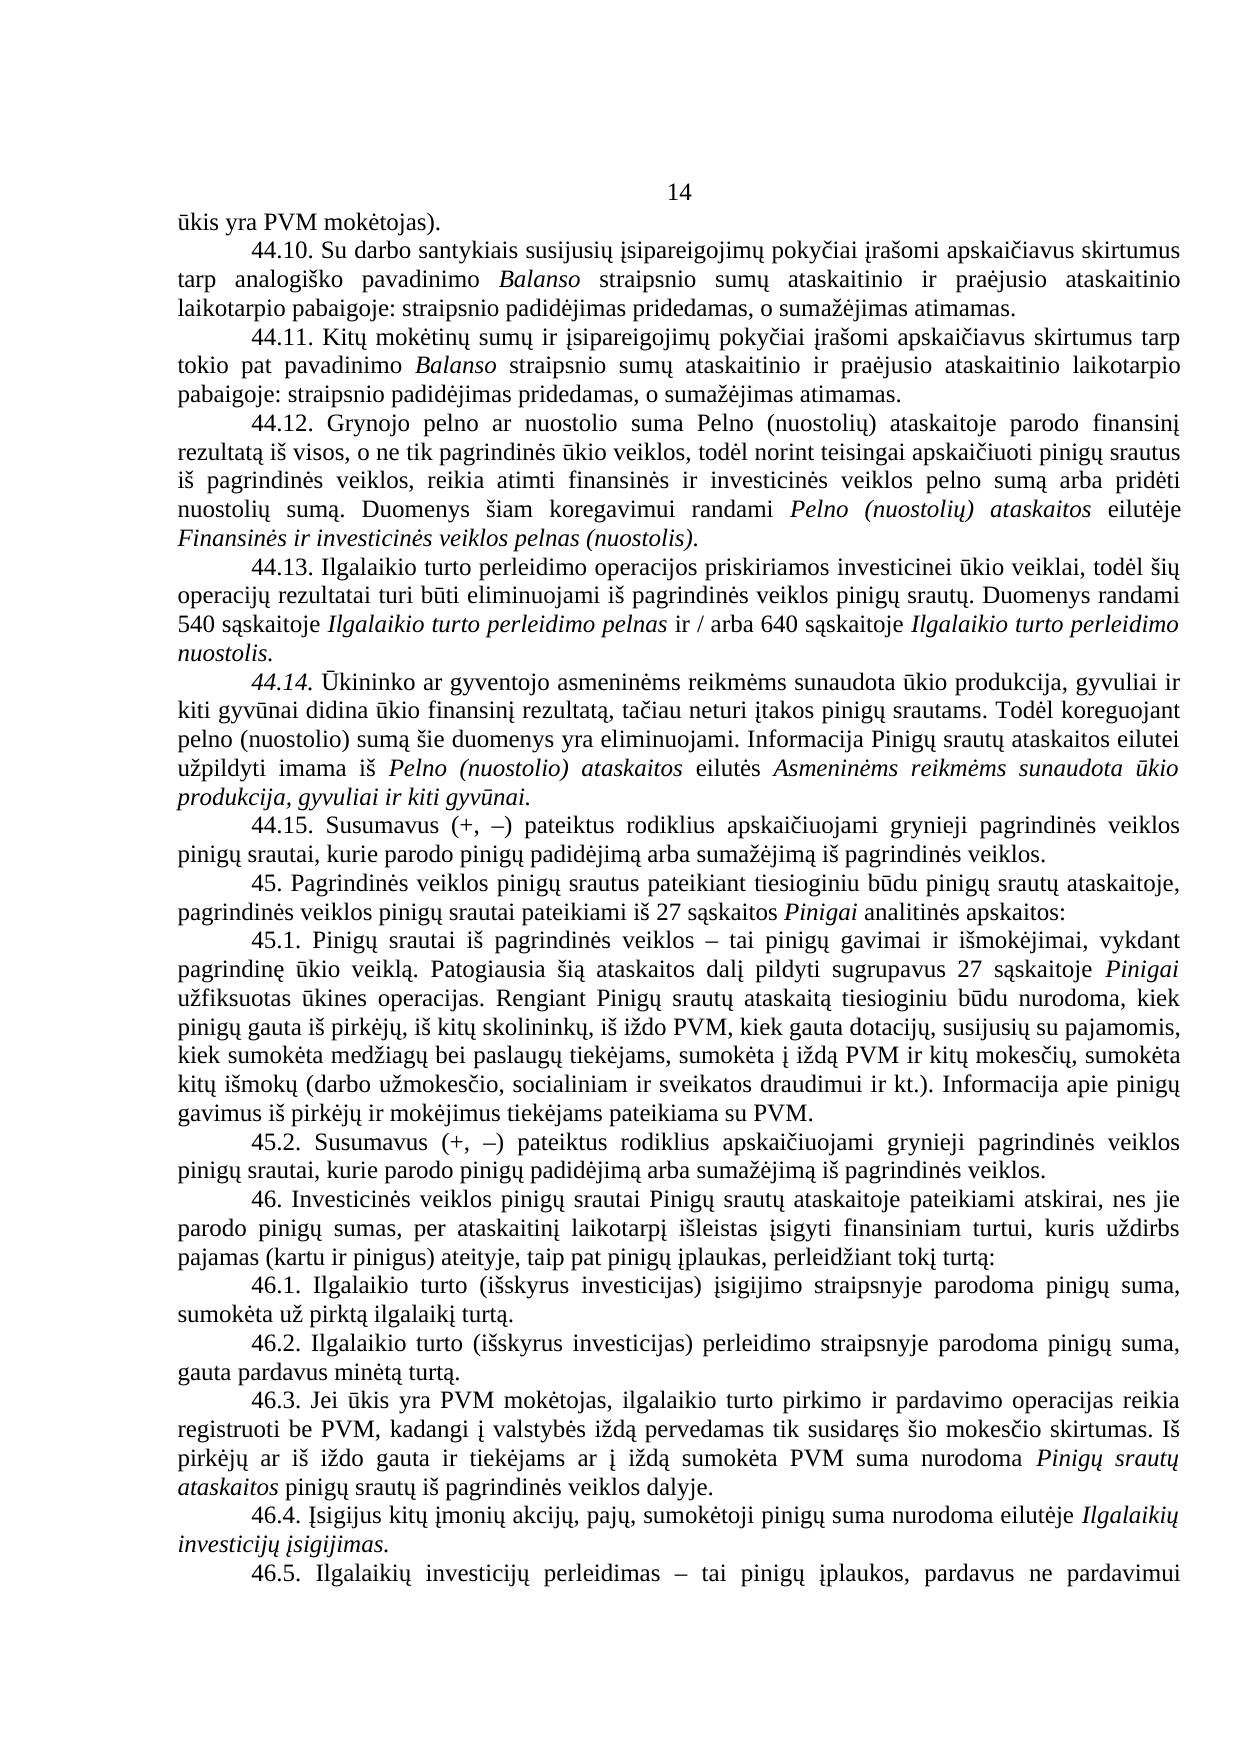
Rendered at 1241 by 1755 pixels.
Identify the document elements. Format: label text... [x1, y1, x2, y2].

text 46.4. Įsigijus kitų įmonių akcijų, pajų, sumokėtoji pinigų suma nurodoma eilutėje Ilgalaikių investicijų įsigijimas. [177, 1500, 1181, 1558]
text 44.13. Ilgalaikio turto perleidimo operacijos priskiriamos investicinei ūkio veiklai, todėl šių operacijų rezultatai turi būti eliminuojami iš pagrindinės veiklos pinigų srautų. Duomenys randami 540 sąskaitoje Ilgalaikio turto perleidimo pelnas ir / arba 640 sąskaitoje Ilgalaikio turto perleidimo nuostolis. [177, 552, 1181, 667]
text 45.1. Pinigų srautai iš pagrindinės veiklos – tai pinigų gavimai ir išmokėjimai, vykdant pagrindinę ūkio veiklą. Patogiausia šią ataskaitos dalį pildyti sugrupavus 27 sąskaitoje Pinigai užfiksuotas ūkines operacijas. Rengiant Pinigų srautų ataskaitą tiesioginiu būdu nurodoma, kiek pinigų gauta iš pirkėjų, iš kitų skolininkų, iš iždo PVM, kiek gauta dotacijų, susijusių su pajamomis, kiek sumokėta medžiagų bei paslaugų tiekėjams, sumokėta į iždą PVM ir kitų mokesčių, sumokėta kitų išmokų (darbo užmokesčio, socialiniam ir sveikatos draudimui ir kt.). Informacija apie pinigų gavimus iš pirkėjų ir mokėjimus tiekėjams pateikiama su PVM. [177, 925, 1181, 1127]
text 44.14. Ūkininko ar gyventojo asmeninėms reikmėms sunaudota ūkio produkcija, gyvuliai ir kiti gyvūnai didina ūkio finansinį rezultatą, tačiau neturi įtakos pinigų srautams. Todėl koreguojant pelno (nuostolio) sumą šie duomenys yra eliminuojami. Informacija Pinigų srautų ataskaitos eilutei užpildyti imama iš Pelno (nuostolio) ataskaitos eilutės Asmeninėms reikmėms sunaudota ūkio produkcija, gyvuliai ir kiti gyvūnai. [177, 667, 1181, 810]
text 44.11. Kitų mokėtinų sumų ir įsipareigojimų pokyčiai įrašomi apskaičiavus skirtumus tarp tokio pat pavadinimo Balanso straipsnio sumų ataskaitinio ir praėjusio ataskaitinio laikotarpio pabaigoje: straipsnio padidėjimas pridedamas, o sumažėjimas atimamas. [177, 322, 1181, 408]
text ūkis yra PVM mokėtojas). [177, 207, 1181, 235]
text 44.10. Su darbo santykiais susijusių įsipareigojimų pokyčiai įrašomi apskaičiavus skirtumus tarp analogiško pavadinimo Balanso straipsnio sumų ataskaitinio ir praėjusio ataskaitinio laikotarpio pabaigoje: straipsnio padidėjimas pridedamas, o sumažėjimas atimamas. [177, 235, 1181, 322]
text 46.1. Ilgalaikio turto (išskyrus investicijas) įsigijimo straipsnyje parodoma pinigų suma, sumokėta už pirktą ilgalaikį turtą. [177, 1270, 1181, 1328]
text 46. Investicinės veiklos pinigų srautai Pinigų srautų ataskaitoje pateikiami atskirai, nes jie parodo pinigų sumas, per ataskaitinį laikotarpį išleistas įsigyti finansiniam turtui, kuris uždirbs pajamas (kartu ir pinigus) ateityje, taip pat pinigų įplaukas, perleidžiant tokį turtą: [177, 1184, 1181, 1270]
text 44.15. Susumavus (+, –) pateiktus rodiklius apskaičiuojami grynieji pagrindinės veiklos pinigų srautai, kurie parodo pinigų padidėjimą arba sumažėjimą iš pagrindinės veiklos. [177, 810, 1181, 868]
text 45.2. Susumavus (+, –) pateiktus rodiklius apskaičiuojami grynieji pagrindinės veiklos pinigų srautai, kurie parodo pinigų padidėjimą arba sumažėjimą iš pagrindinės veiklos. [177, 1127, 1181, 1184]
text 44.12. Grynojo pelno ar nuostolio suma Pelno (nuostolių) ataskaitoje parodo finansinį rezultatą iš visos, o ne tik pagrindinės ūkio veiklos, todėl norint teisingai apskaičiuoti pinigų srautus iš pagrindinės veiklos, reikia atimti finansinės ir investicinės veiklos pelno sumą arba pridėti nuostolių sumą. Duomenys šiam koregavimui randami Pelno (nuostolių) ataskaitos eilutėje Finansinės ir investicinės veiklos pelnas (nuostolis). [177, 408, 1181, 552]
text 46.2. Ilgalaikio turto (išskyrus investicijas) perleidimo straipsnyje parodoma pinigų suma, gauta pardavus minėtą turtą. [177, 1328, 1181, 1385]
text 45. Pagrindinės veiklos pinigų srautus pateikiant tiesioginiu būdu pinigų srautų ataskaitoje, pagrindinės veiklos pinigų srautai pateikiami iš 27 sąskaitos Pinigai analitinės apskaitos: [177, 868, 1181, 925]
text 46.5. Ilgalaikių investicijų perleidimas – tai pinigų įplaukos, pardavus ne pardavimui [177, 1558, 1181, 1587]
text 46.3. Jei ūkis yra PVM mokėtojas, ilgalaikio turto pirkimo ir pardavimo operacijas reikia registruoti be PVM, kadangi į valstybės iždą pervedamas tik susidaręs šio mokesčio skirtumas. Iš pirkėjų ar iš iždo gauta ir tiekėjams ar į iždą sumokėta PVM suma nurodoma Pinigų srautų ataskaitos pinigų srautų iš pagrindinės veiklos dalyje. [177, 1385, 1181, 1500]
